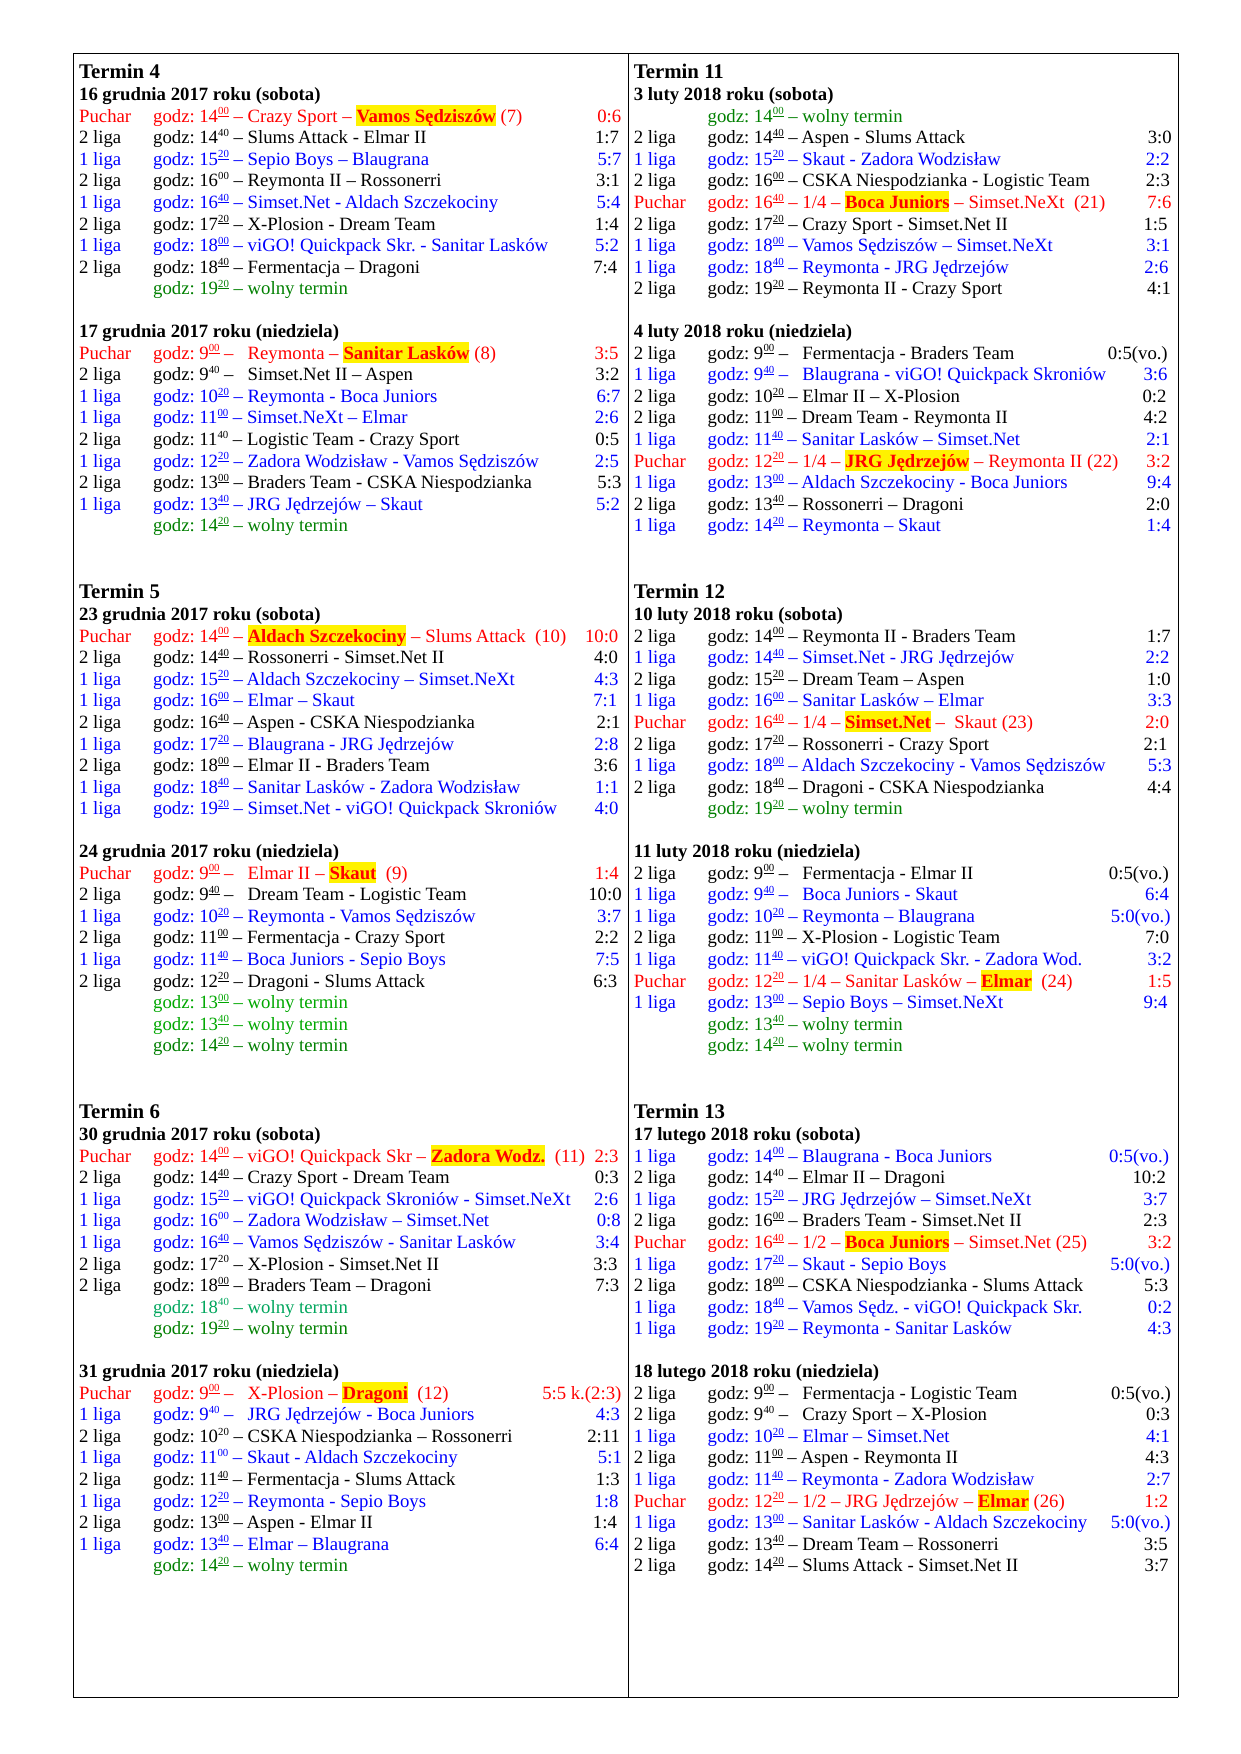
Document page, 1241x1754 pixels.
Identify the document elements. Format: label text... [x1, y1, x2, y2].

table_header Termin 11 3 luty 2018 roku (sobota) godz: 1400 – wolny termin 2 liga godz: 1440 – Aspen - Slums Attack 3:0 1 liga godz: 1520 – Skaut - Zadora Wodzisław 2:2 2 liga godz: 1600 – CSKA Niespodzianka - Logistic Team 2:3 Puchar godz: 1640 – 1/4 – Boca Juniors – Simset.NeXt (21) 7:6 2 liga godz: 1720 – Crazy Sport - Simset.Net II 1:5 1 liga godz: 1800 – Vamos Sędziszów – Simset.NeXt 3:1 1 liga godz: 1840 – Reymonta - JRG Jędrzejów 2:6 2 liga godz: 1920 – Reymonta II - Crazy Sport 4:1 4 luty 2018 roku (niedziela) 2 liga godz: 900 – Fermentacja - Braders Team 0:5(vo.) 1 liga godz: 940 – Blaugrana - viGO! Quickpack Skroniów 3:6 2 liga godz: 1020 – Elmar II – X-Plosion 0:2 2 liga godz: 1100 – Dream Team - Reymonta II 4:2 1 liga godz: 1140 – Sanitar Lasków – Simset.Net 2:1 Puchar godz: 1220 – 1/4 – JRG Jędrzejów – Reymonta II (22) 3:2 1 liga godz: 1300 – Aldach Szczekociny - Boca Juniors 9:4 2 liga godz: 1340 – Rossonerri – Dragoni 2:0 1 liga godz: 1420 – Reymonta – Skaut 1:4 Termin 12 10 luty 2018 roku (sobota) 2 liga godz: 1400 – Reymonta II - Braders Team 1:7 1 liga godz: 1440 – Simset.Net - JRG Jędrzejów 2:2 2 liga godz: 1520 – Dream Team – Aspen 1:0 1 liga godz: 1600 – Sanitar Lasków – Elmar 3:3 Puchar godz: 1640 – 1/4 – Simset.Net – Skaut (23) 2:0 2 liga godz: 1720 – Rossonerri - Crazy Sport 2:1 1 liga godz: 1800 – Aldach Szczekociny - Vamos Sędziszów 5:3 2 liga godz: 1840 – Dragoni - CSKA Niespodzianka 4:4 godz: 1920 – wolny termin 11 luty 2018 roku (niedziela) 2 liga godz: 900 – Fermentacja - Elmar II 0:5(vo.) 1 liga godz: 940 – Boca Juniors - Skaut 6:4 1 liga godz: 1020 – Reymonta – Blaugrana 5:0(vo.) 2 liga godz: 1100 – X-Plosion - Logistic Team 7:0 1 liga godz: 1140 – viGO! Quickpack Skr. - Zadora Wod. 3:2 Puchar godz: 1220 – 1/4 – Sanitar Lasków – Elmar (24) 1:5 1 liga godz: 1300 – Sepio Boys – Simset.NeXt 9:4 godz: 1340 – wolny termin godz: 1420 – wolny termin Termin 13 17 lutego 2018 roku (sobota) 1 liga godz: 1400 – Blaugrana - Boca Juniors 0:5(vo.) 2 liga godz: 1440 – Elmar II – Dragoni 10:2 1 liga godz: 1520 – JRG Jędrzejów – Simset.NeXt 3:7 2 liga godz: 1600 – Braders Team - Simset.Net II 2:3 Puchar godz: 1640 – 1/2 – Boca Juniors – Simset.Net (25) 3:2 1 liga godz: 1720 – Skaut - Sepio Boys 5:0(vo.) 2 liga godz: 1800 – CSKA Niespodzianka - Slums Attack 5:3 1 liga godz: 1840 – Vamos Sędz. - viGO! Quickpack Skr. 0:2 1 liga godz: 1920 – Reymonta - Sanitar Lasków 4:3 18 lutego 2018 roku (niedziela) 2 liga godz: 900 – Fermentacja - Logistic Team 0:5(vo.) 2 liga godz: 940 – Crazy Sport – X-Plosion 0:3 1 liga godz: 1020 – Elmar – Simset.Net 4:1 2 liga godz: 1100 – Aspen - Reymonta II 4:3 1 liga godz: 1140 – Reymonta - Zadora Wodzisław 2:7 Puchar godz: 1220 – 1/2 – JRG Jędrzejów – Elmar (26) 1:2 1 liga godz: 1300 – Sanitar Lasków - Aldach Szczekociny 5:0(vo.) 2 liga godz: 1340 – Dream Team – Rossonerri 3:5 2 liga godz: 1420 – Slums Attack - Simset.Net II 3:7 [629, 54, 1178, 1697]
table_header Termin 4 16 grudnia 2017 roku (sobota) Puchar godz: 1400 – Crazy Sport – Vamos Sędziszów (7) 0:6 2 liga godz: 1440 – Slums Attack - Elmar II 1:7 1 liga godz: 1520 – Sepio Boys – Blaugrana 5:7 2 liga godz: 1600 – Reymonta II – Rossonerri 3:1 1 liga godz: 1640 – Simset.Net - Aldach Szczekociny 5:4 2 liga godz: 1720 – X-Plosion - Dream Team 1:4 1 liga godz: 1800 – viGO! Quickpack Skr. - Sanitar Lasków 5:2 2 liga godz: 1840 – Fermentacja – Dragoni 7:4 godz: 1920 – wolny termin 17 grudnia 2017 roku (niedziela) Puchar godz: 900 – Reymonta – Sanitar Lasków (8) 3:5 2 liga godz: 940 – Simset.Net II – Aspen 3:2 1 liga godz: 1020 – Reymonta - Boca Juniors 6:7 1 liga godz: 1100 – Simset.NeXt – Elmar 2:6 2 liga godz: 1140 – Logistic Team - Crazy Sport 0:5 1 liga godz: 1220 – Zadora Wodzisław - Vamos Sędziszów 2:5 2 liga godz: 1300 – Braders Team - CSKA Niespodzianka 5:3 1 liga godz: 1340 – JRG Jędrzejów – Skaut 5:2 godz: 1420 – wolny termin Termin 5 23 grudnia 2017 roku (sobota) Puchar godz: 1400 – Aldach Szczekociny – Slums Attack (10) 10:0 2 liga godz: 1440 – Rossonerri - Simset.Net II 4:0 1 liga godz: 1520 – Aldach Szczekociny – Simset.NeXt 4:3 1 liga godz: 1600 – Elmar – Skaut 7:1 2 liga godz: 1640 – Aspen - CSKA Niespodzianka 2:1 1 liga godz: 1720 – Blaugrana - JRG Jędrzejów 2:8 2 liga godz: 1800 – Elmar II - Braders Team 3:6 1 liga godz: 1840 – Sanitar Lasków - Zadora Wodzisław 1:1 1 liga godz: 1920 – Simset.Net - viGO! Quickpack Skroniów 4:0 24 grudnia 2017 roku (niedziela) Puchar godz: 900 – Elmar II – Skaut (9) 1:4 2 liga godz: 940 – Dream Team - Logistic Team 10:0 1 liga godz: 1020 – Reymonta - Vamos Sędziszów 3:7 2 liga godz: 1100 – Fermentacja - Crazy Sport 2:2 1 liga godz: 1140 – Boca Juniors - Sepio Boys 7:5 2 liga godz: 1220 – Dragoni - Slums Attack 6:3 godz: 1300 – wolny termin godz: 1340 – wolny termin godz: 1420 – wolny termin Termin 6 30 grudnia 2017 roku (sobota) Puchar godz: 1400 – viGO! Quickpack Skr – Zadora Wodz. (11) 2:3 2 liga godz: 1440 – Crazy Sport - Dream Team 0:3 1 liga godz: 1520 – viGO! Quickpack Skroniów - Simset.NeXt 2:6 1 liga godz: 1600 – Zadora Wodzisław – Simset.Net 0:8 1 liga godz: 1640 – Vamos Sędziszów - Sanitar Lasków 3:4 2 liga godz: 1720 – X-Plosion - Simset.Net II 3:3 2 liga godz: 1800 – Braders Team – Dragoni 7:3 godz: 1840 – wolny termin godz: 1920 – wolny termin 31 grudnia 2017 roku (niedziela) Puchar godz: 900 – X-Plosion – Dragoni (12) 5:5 k.(2:3) 1 liga godz: 940 – JRG Jędrzejów - Boca Juniors 4:3 2 liga godz: 1020 – CSKA Niespodzianka – Rossonerri 2:11 1 liga godz: 1100 – Skaut - Aldach Szczekociny 5:1 2 liga godz: 1140 – Fermentacja - Slums Attack 1:3 1 liga godz: 1220 – Reymonta - Sepio Boys 1:8 2 liga godz: 1300 – Aspen - Elmar II 1:4 1 liga godz: 1340 – Elmar – Blaugrana 6:4 godz: 1420 – wolny termin [74, 54, 628, 1697]
